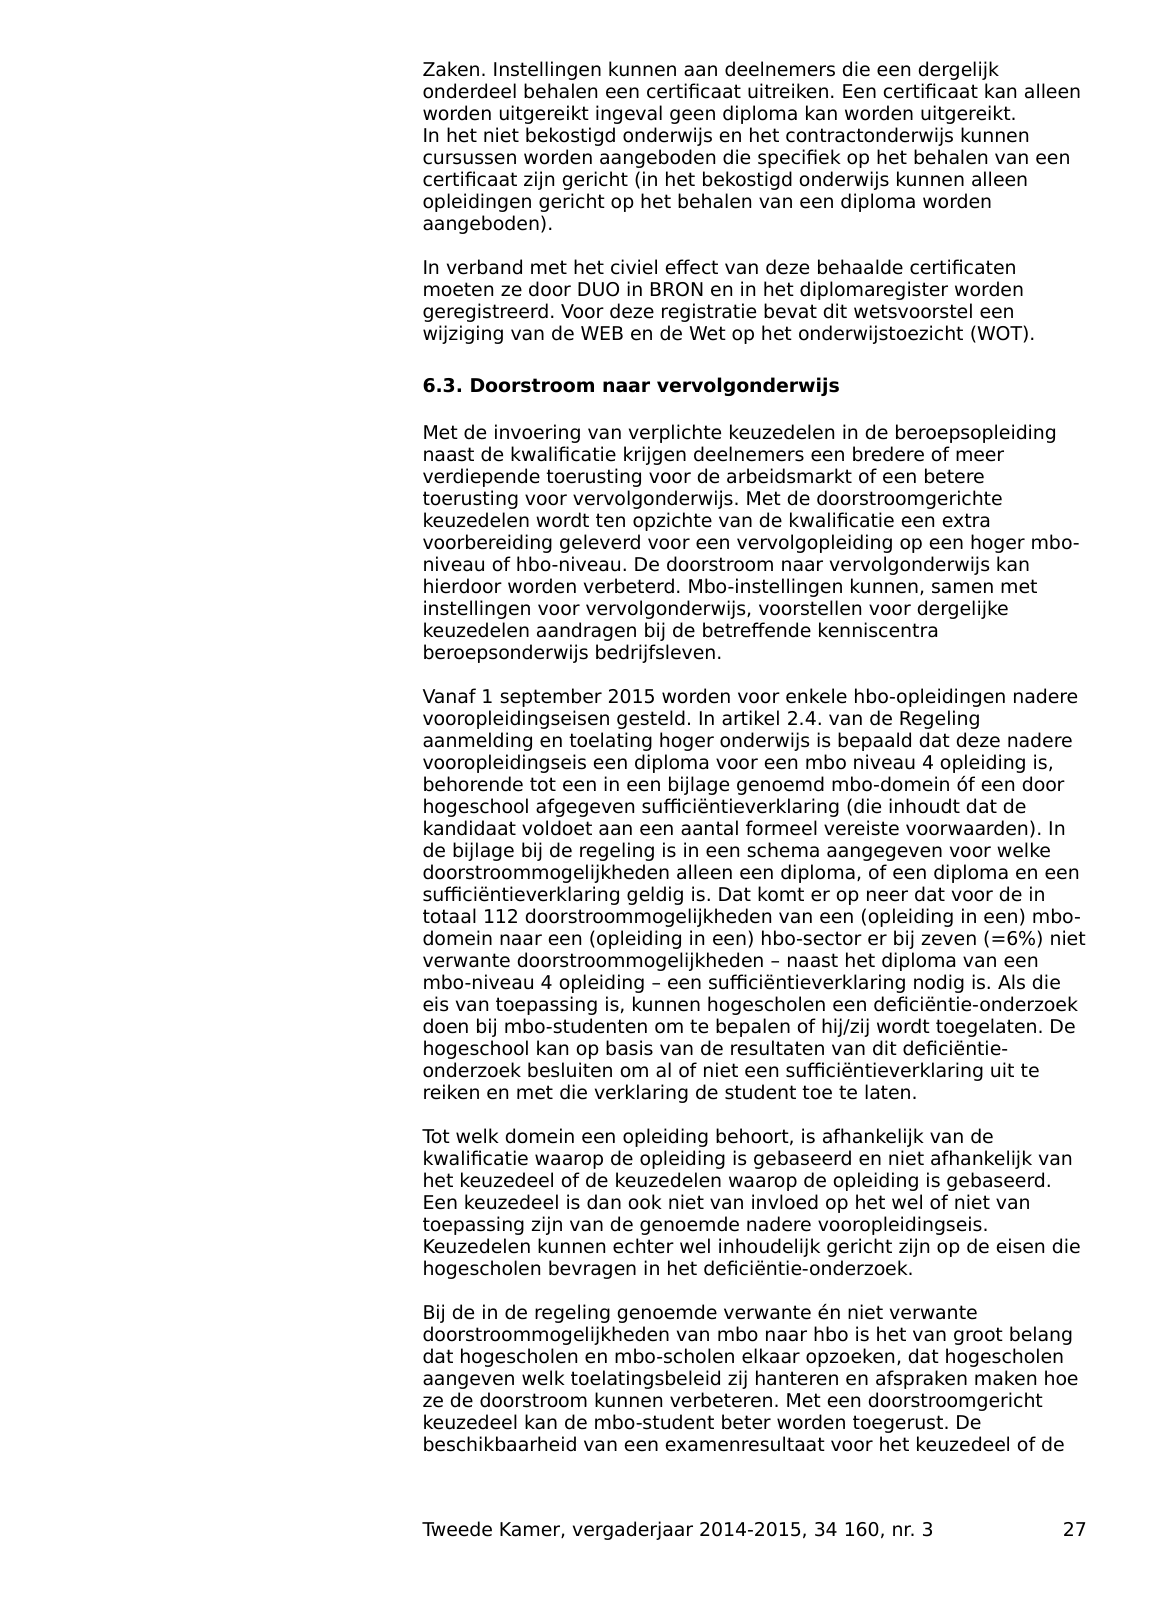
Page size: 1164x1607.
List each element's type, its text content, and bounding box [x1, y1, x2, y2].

text In verband met het civiel effect van deze behaalde certificaten moeten ze door DUO in BRON en in het diplomaregister worden geregistreerd. Voor deze registratie bevat dit wetsvoorstel een wijziging van de WEB en de Wet op het onderwijstoezicht (WOT). [422, 257, 1087, 345]
text Met de invoering van verplichte keuzedelen in de beroepsopleiding naast de kwalificatie krijgen deelnemers een bredere of meer verdiepende toerusting voor de arbeidsmarkt of een betere toerusting voor vervolgonderwijs. Met de doorstroomgerichte keuzedelen wordt ten opzichte van de kwalificatie een extra voorbereiding geleverd voor een vervolgopleiding op een hoger mbo-niveau of hbo-niveau. De doorstroom naar vervolgonderwijs kan hierdoor worden verbeterd. Mbo-instellingen kunnen, samen met instellingen voor vervolgonderwijs, voorstellen voor dergelijke keuzedelen aandragen bij de betreffende kenniscentra beroepsonderwijs bedrijfsleven. [422, 422, 1087, 664]
text In het niet bekostigd onderwijs en het contractonderwijs kunnen cursussen worden aangeboden die specifiek op het behalen van een certificaat zijn gericht (in het bekostigd onderwijs kunnen alleen opleidingen gericht op het behalen van een diploma worden aangeboden). [422, 125, 1087, 235]
text Tot welk domein een opleiding behoort, is afhankelijk van de kwalificatie waarop de opleiding is gebaseerd en niet afhankelijk van het keuzedeel of de keuzedelen waarop de opleiding is gebaseerd. Een keuzedeel is dan ook niet van invloed op het wel of niet van toepassing zijn van de genoemde nadere vooropleidingseis. Keuzedelen kunnen echter wel inhoudelijk gericht zijn op de eisen die hogescholen bevragen in het deficiëntie-onderzoek. [422, 1126, 1087, 1279]
text Zaken. Instellingen kunnen aan deelnemers die een dergelijk onderdeel behalen een certificaat uitreiken. Een certificaat kan alleen worden uitgereikt ingeval geen diploma kan worden uitgereikt. [422, 59, 1087, 125]
subtitle 6.3. Doorstroom naar vervolgonderwijs [422, 375, 1087, 397]
text Bij de in de regeling genoemde verwante én niet verwante doorstroommogelijkheden van mbo naar hbo is het van groot belang dat hogescholen en mbo-scholen elkaar opzoeken, dat hogescholen aangeven welk toelatingsbeleid zij hanteren en afspraken maken hoe ze de doorstroom kunnen verbeteren. Met een doorstroomgericht keuzedeel kan de mbo-student beter worden toegerust. De beschikbaarheid van een examenresultaat voor het keuzedeel of de [422, 1302, 1087, 1456]
text Vanaf 1 september 2015 worden voor enkele hbo-opleidingen nadere vooropleidingseisen gesteld. In artikel 2.4. van de Regeling aanmelding en toelating hoger onderwijs is bepaald dat deze nadere vooropleidingseis een diploma voor een mbo niveau 4 opleiding is, behorende tot een in een bijlage genoemd mbo-domein óf een door hogeschool afgegeven sufficiëntieverklaring (die inhoudt dat de kandidaat voldoet aan een aantal formeel vereiste voorwaarden). In de bijlage bij de regeling is in een schema aangegeven voor welke doorstroommogelijkheden alleen een diploma, of een diploma en een sufficiëntieverklaring geldig is. Dat komt er op neer dat voor de in totaal 112 doorstroommogelijkheden van een (opleiding in een) mbo-domein naar een (opleiding in een) hbo-sector er bij zeven (=6%) niet verwante doorstroommogelijkheden – naast het diploma van een mbo-niveau 4 opleiding – een sufficiëntieverklaring nodig is. Als die eis van toepassing is, kunnen hogescholen een deficiëntie-onderzoek doen bij mbo-studenten om te bepalen of hij/zij wordt toegelaten. De hogeschool kan op basis van de resultaten van dit deficiëntie-onderzoek besluiten om al of niet een sufficiëntieverklaring uit te reiken en met die verklaring de student toe te laten. [422, 686, 1087, 1103]
